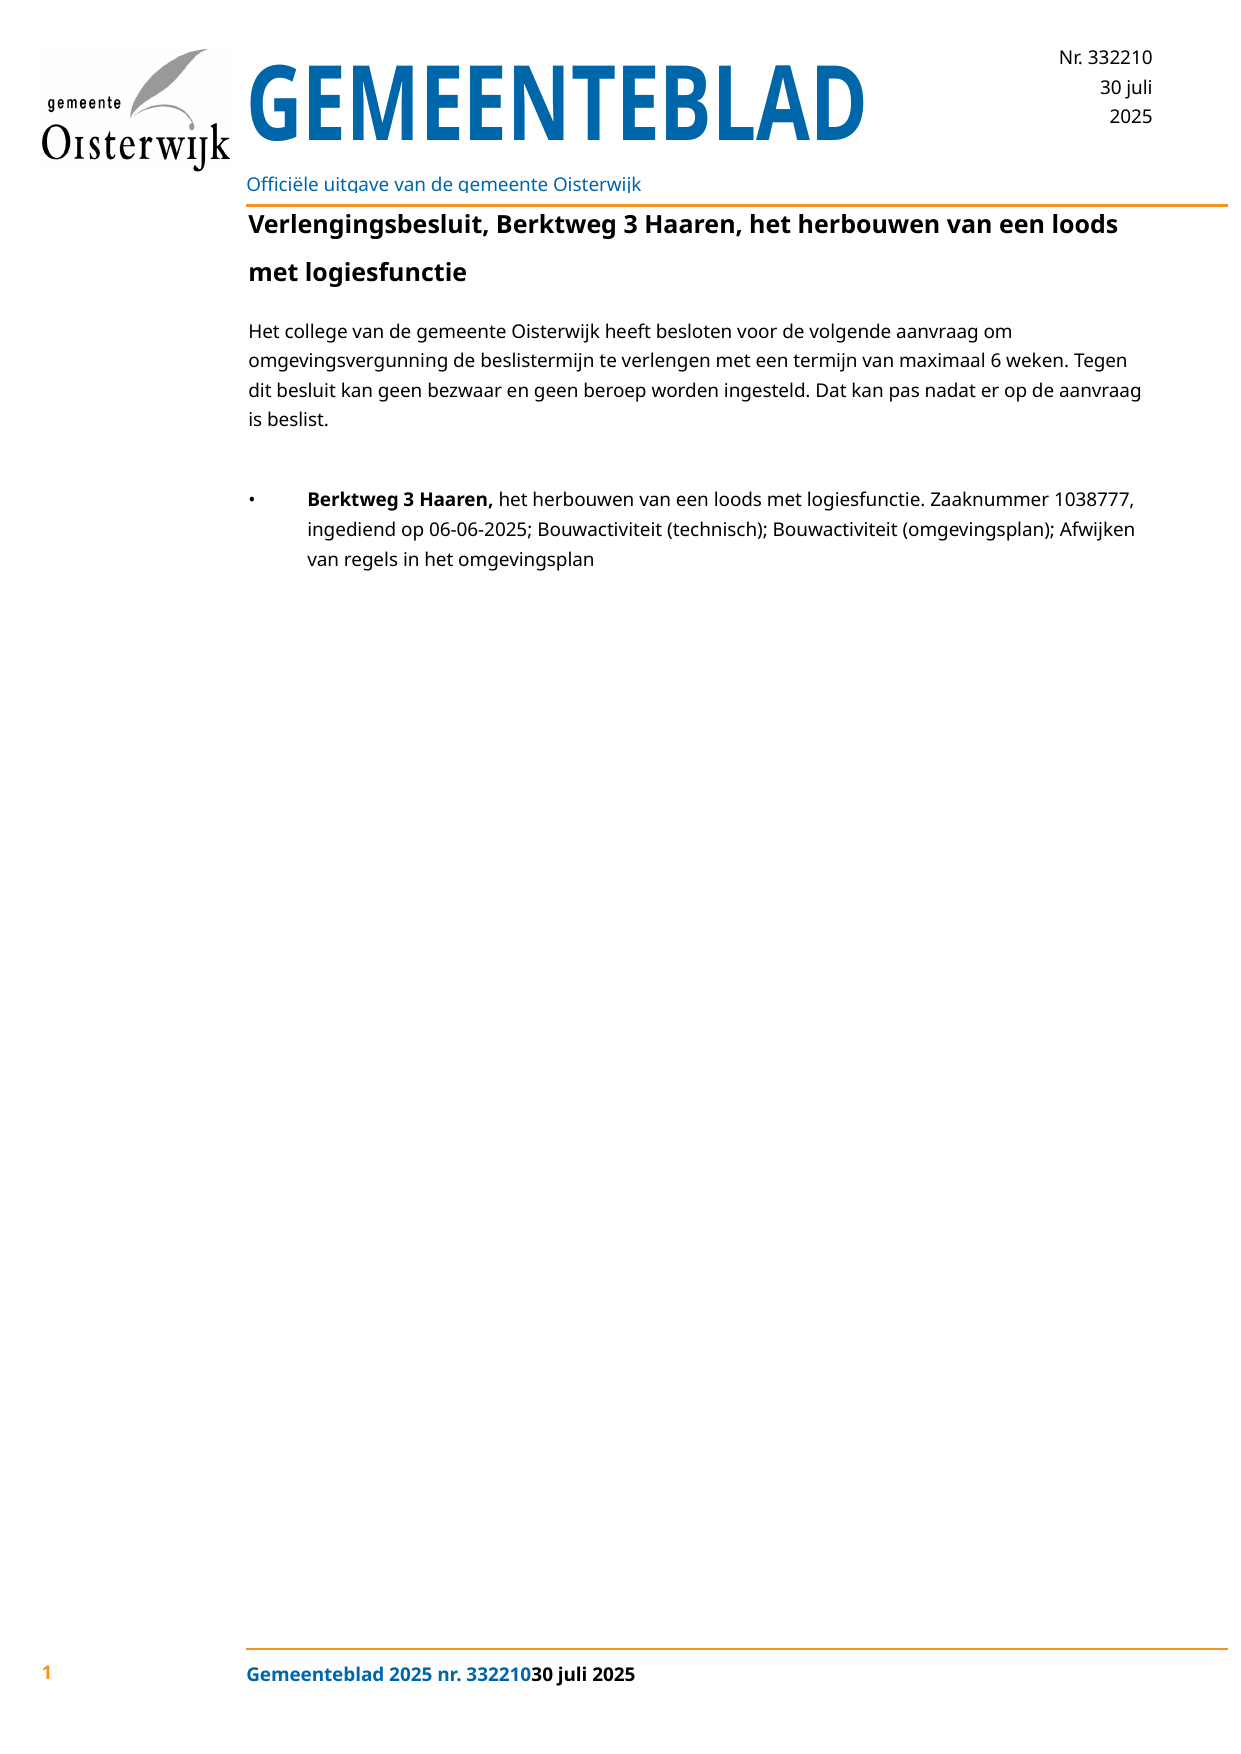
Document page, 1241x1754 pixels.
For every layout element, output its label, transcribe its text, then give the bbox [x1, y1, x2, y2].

list Berktweg 3 Haaren, het herbouwen van een loods met logiesfunctie. Zaaknummer 1038777, ingediend op 06-06-2025; Bouwactiviteit (technisch); Bouwactiviteit (omgevingsplan); Afwijken van regels in het omgevingsplan [248, 487, 1152, 572]
picture [41, 47, 231, 172]
text Verlengingsbesluit, Berktweg 3 Haaren, het herbouwen van een loods met logiesfunctie [248, 207, 1152, 288]
text Het college van de gemeente Oisterwijk heeft besloten voor de volgende aanvraag om omgevingsvergunning de beslistermijn te verlengen met een termijn van maximaal 6 weken. Tegen dit besluit kan geen bezwaar en geen beroep worden ingesteld. Dat kan pas nadat er op de aanvraag is beslist. [248, 318, 1152, 432]
